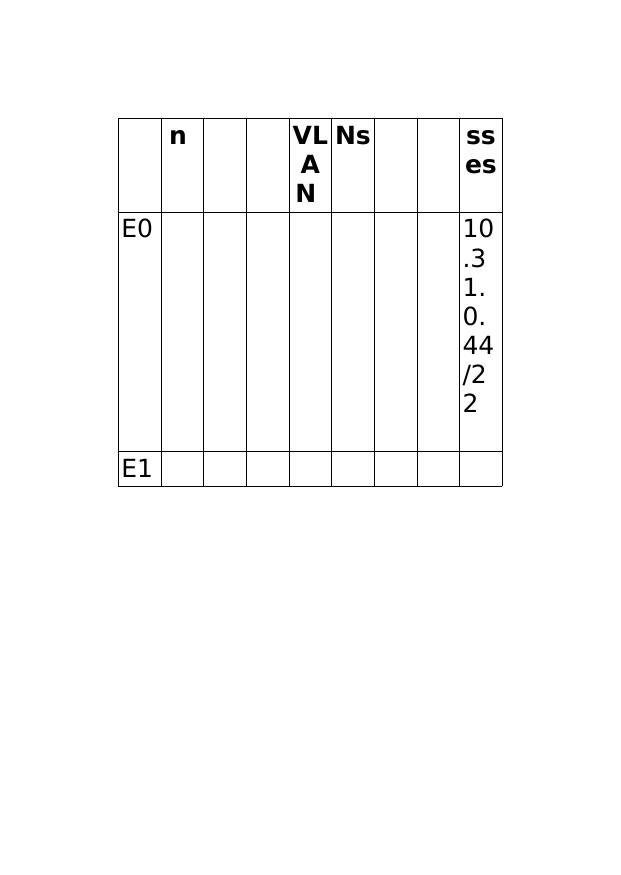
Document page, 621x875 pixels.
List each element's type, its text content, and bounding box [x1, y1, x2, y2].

table_header sses [460, 119, 502, 212]
table_cell [247, 452, 289, 486]
table_cell [290, 213, 331, 451]
table_cell [332, 213, 374, 451]
table_cell [290, 452, 331, 486]
table_cell [247, 213, 289, 451]
table_cell [204, 213, 246, 451]
table_cell [162, 452, 203, 486]
table_header n [162, 119, 203, 212]
table_cell E0 [119, 213, 161, 451]
table_header [247, 119, 289, 212]
table_header [418, 119, 459, 212]
table_cell [418, 452, 459, 486]
table_header VLAN [290, 119, 331, 212]
table_cell [460, 452, 502, 486]
table_header [375, 119, 417, 212]
table_cell [204, 452, 246, 486]
table_cell [332, 452, 374, 486]
table_cell [375, 213, 417, 451]
table_cell [162, 213, 203, 451]
table_cell [375, 452, 417, 486]
table_cell E1 [119, 452, 161, 486]
table_header [204, 119, 246, 212]
table_cell [418, 213, 459, 451]
table_header [119, 119, 161, 212]
table_header Ns [332, 119, 374, 212]
table_cell 10.31.0.44/22 [460, 213, 502, 451]
